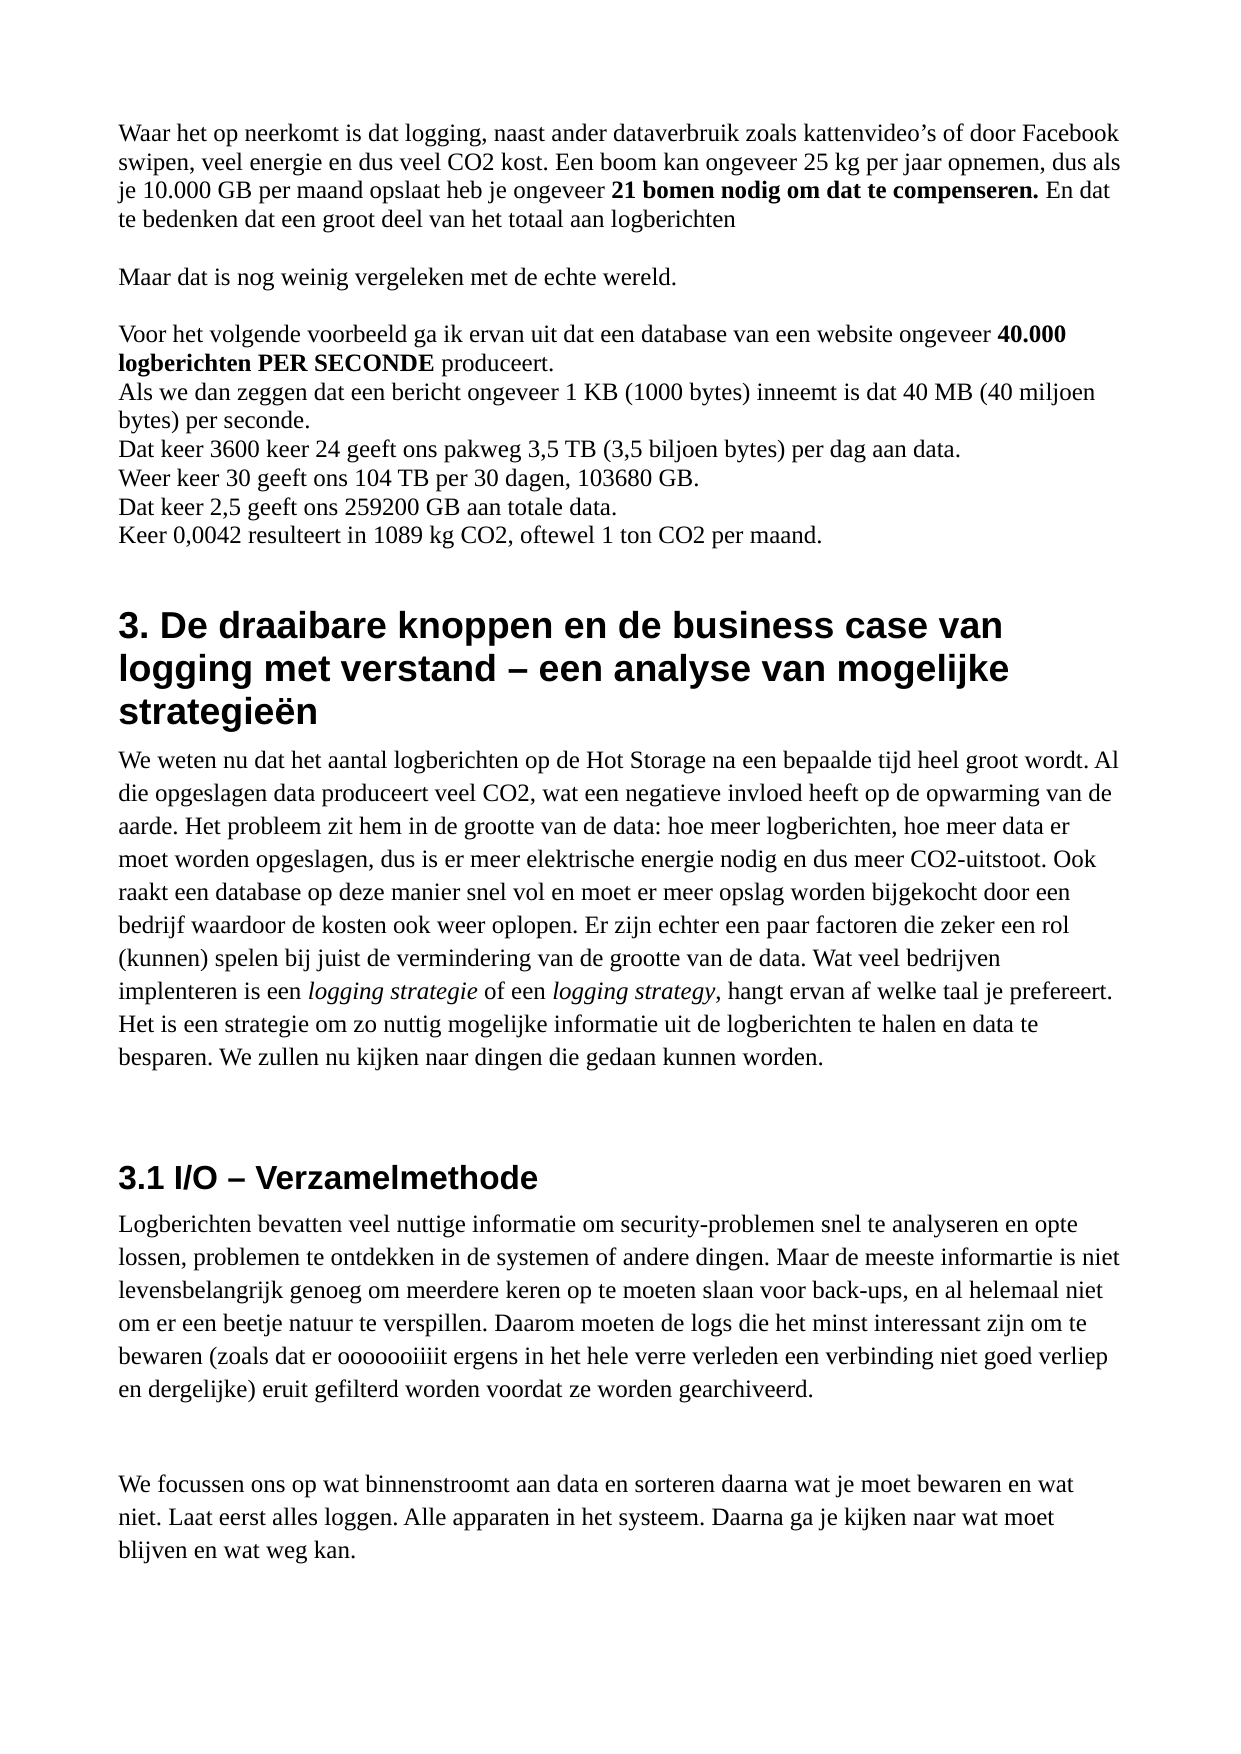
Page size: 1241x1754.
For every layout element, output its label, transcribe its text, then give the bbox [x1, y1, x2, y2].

subtitle 3.1 I/O – Verzamelmethode [118, 1158, 1122, 1197]
text Dat keer 3600 keer 24 geeft ons pakweg 3,5 TB (3,5 biljoen bytes) per dag aan data. [118, 434, 1122, 463]
text Dat keer 2,5 geeft ons 259200 GB aan totale data. [118, 492, 1122, 521]
text Waar het op neerkomt is dat logging, naast ander dataverbruik zoals kattenvideo’s of door Facebook swipen, veel energie en dus veel CO2 kost. Een boom kan ongeveer 25 kg per jaar opnemen, dus als je 10.000 GB per maand opslaat heb je ongeveer 21 bomen nodig om dat te compenseren. En dat te bedenken dat een groot deel van het totaal aan logberichten [118, 118, 1122, 233]
subtitle 3. De draaibare knoppen en de business case van logging met verstand – een analyse van mogelijke strategieën [118, 603, 1122, 732]
text We weten nu dat het aantal logberichten op de Hot Storage na een bepaalde tijd heel groot wordt. Al die opgeslagen data produceert veel CO2, wat een negatieve invloed heeft op de opwarming van de aarde. Het probleem zit hem in de grootte van de data: hoe meer logberichten, hoe meer data er moet worden opgeslagen, dus is er meer elektrische energie nodig en dus meer CO2-uitstoot. Ook raakt een database op deze manier snel vol en moet er meer opslag worden bijgekocht door een bedrijf waardoor de kosten ook weer oplopen. Er zijn echter een paar factoren die zeker een rol (kunnen) spelen bij juist de vermindering van de grootte van de data. Wat veel bedrijven implenteren is een logging strategie of een logging strategy, hangt ervan af welke taal je prefereert. Het is een strategie om zo nuttig mogelijke informatie uit de logberichten te halen en data te besparen. We zullen nu kijken naar dingen die gedaan kunnen worden. [118, 745, 1122, 1071]
text Voor het volgende voorbeeld ga ik ervan uit dat een database van een website ongeveer 40.000 logberichten PER SECONDE produceert. [118, 319, 1122, 377]
text Als we dan zeggen dat een bericht ongeveer 1 KB (1000 bytes) inneemt is dat 40 MB (40 miljoen bytes) per seconde. [118, 377, 1122, 434]
text Maar dat is nog weinig vergeleken met de echte wereld. [118, 262, 1122, 291]
text Keer 0,0042 resulteert in 1089 kg CO2, oftewel 1 ton CO2 per maand. [118, 521, 1122, 549]
text Weer keer 30 geeft ons 104 TB per 30 dagen, 103680 GB. [118, 463, 1122, 492]
text Logberichten bevatten veel nuttige informatie om security-problemen snel te analyseren en opte lossen, problemen te ontdekken in de systemen of andere dingen. Maar de meeste informartie is niet levensbelangrijk genoeg om meerdere keren op te moeten slaan voor back-ups, en al helemaal niet om er een beetje natuur te verspillen. Daarom moeten de logs die het minst interessant zijn om te bewaren (zoals dat er ooooooiiiit ergens in het hele verre verleden een verbinding niet goed verliep en dergelijke) eruit gefilterd worden voordat ze worden gearchiveerd. [118, 1209, 1122, 1403]
text We focussen ons op wat binnenstroomt aan data en sorteren daarna wat je moet bewaren en wat niet. Laat eerst alles loggen. Alle apparaten in het systeem. Daarna ga je kijken naar wat moet blijven en wat weg kan. [118, 1469, 1122, 1564]
